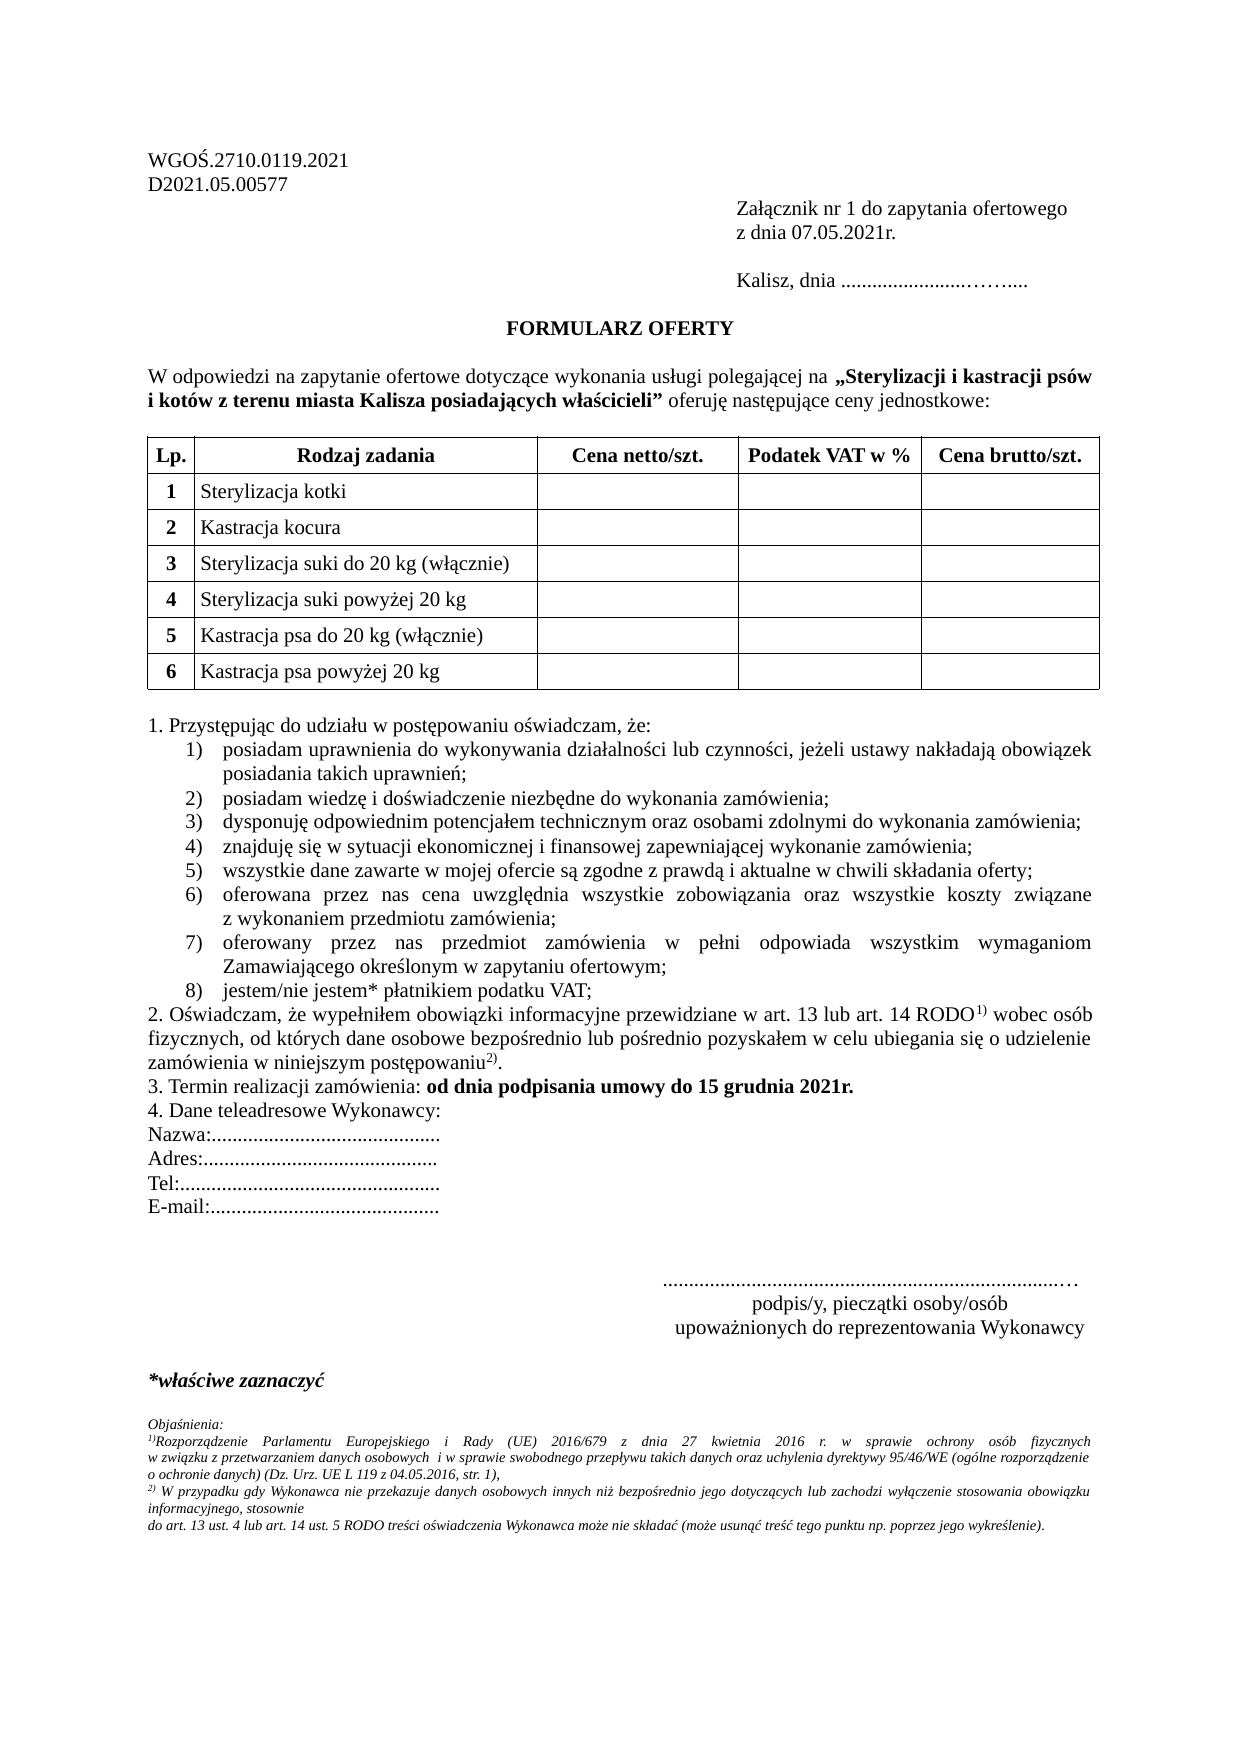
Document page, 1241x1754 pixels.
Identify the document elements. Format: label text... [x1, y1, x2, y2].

table_cell [538, 654, 738, 689]
text upoważnionych do reprezentowania Wykonawcy [664, 1315, 1093, 1339]
table_cell [739, 582, 921, 617]
table_cell [739, 474, 921, 508]
text Objaśnienia: [148, 1416, 1093, 1432]
text Nazwa:............................................ [148, 1122, 1093, 1146]
text W odpowiedzi na zapytanie ofertowe dotyczące wykonania usługi polegającej na „Sterylizacji i kastracji psów i kotów z terenu miasta Kalisza posiadających właścicieli” oferuję następujące ceny jednostkowe: [148, 364, 1093, 412]
table_cell [538, 510, 738, 544]
table_cell Sterylizacja kotki [195, 474, 537, 508]
list oferowany przez nas przedmiot zamówienia w pełni odpowiada wszystkim wymaganiom Zamawiającego określonym w zapytaniu ofertowym; [185, 930, 1093, 978]
table_cell [538, 582, 738, 617]
table_cell 1 [148, 474, 194, 508]
list jestem/nie jestem* płatnikiem podatku VAT; [185, 978, 1093, 1002]
text 2. Oświadczam, że wypełniłem obowiązki informacyjne przewidziane w art. 13 lub art. 14 RODO1) wobec osób fizycznych, od których dane osobowe bezpośrednio lub pośrednio pozyskałem w celu ubiegania się o udzielenie zamówienia w niniejszym postępowaniu2). [148, 1002, 1093, 1074]
table_cell [922, 582, 1099, 617]
table_cell [538, 618, 738, 653]
table_cell Sterylizacja suki powyżej 20 kg [195, 582, 537, 617]
text 1)Rozporządzenie Parlamentu Europejskiego i Rady (UE) 2016/679 z dnia 27 kwietnia 2016 r. w sprawie ochrony osób fizycznych w związku z przetwarzaniem danych osobowych i w sprawie swobodnego przepływu takich danych oraz uchylenia dyrektywy 95/46/WE (ogólne rozporządzenie o ochronie danych) (Dz. Urz. UE L 119 z 04.05.2016, str. 1), [148, 1432, 1093, 1483]
list wszystkie dane zawarte w mojej ofercie są zgodne z prawdą i aktualne w chwili składania oferty; [185, 858, 1093, 882]
table_cell [739, 654, 921, 689]
text *właściwe zaznaczyć [148, 1368, 1093, 1392]
text do art. 13 ust. 4 lub art. 14 ust. 5 RODO treści oświadczenia Wykonawca może nie składać (może usunąć treść tego punktu np. poprzez jego wykreślenie). [148, 1516, 1093, 1533]
text 1. Przystępując do udziału w postępowaniu oświadczam, że: [148, 713, 1093, 737]
table_cell [922, 654, 1099, 689]
table_header Cena netto/szt. [538, 438, 738, 472]
table_header Cena brutto/szt. [922, 438, 1099, 472]
table_cell Kastracja psa do 20 kg (włącznie) [195, 618, 537, 653]
text Adres:............................................. [148, 1146, 1093, 1170]
table_cell Kastracja psa powyżej 20 kg [195, 654, 537, 689]
list posiadam uprawnienia do wykonywania działalności lub czynności, jeżeli ustawy nakładają obowiązek posiadania takich uprawnień; [185, 737, 1093, 785]
table_cell 3 [148, 546, 194, 581]
table_cell [922, 618, 1099, 653]
table_cell [739, 546, 921, 581]
table_cell 2 [148, 510, 194, 544]
list oferowana przez nas cena uwzględnia wszystkie zobowiązania oraz wszystkie koszty związane z wykonaniem przedmiotu zamówienia; [185, 882, 1093, 930]
table_header Lp. [148, 438, 194, 472]
table_cell Kastracja kocura [195, 510, 537, 544]
table_cell 6 [148, 654, 194, 689]
table_cell Sterylizacja suki do 20 kg (włącznie) [195, 546, 537, 581]
table_cell [538, 474, 738, 508]
table_cell 4 [148, 582, 194, 617]
table_cell [739, 618, 921, 653]
text ............................................................................… podpis/y, pieczątki osoby/osób [148, 1267, 1093, 1315]
table_cell [538, 546, 738, 581]
text 2) W przypadku gdy Wykonawca nie przekazuje danych osobowych innych niż bezpośrednio jego dotyczących lub zachodzi wyłączenie stosowania obowiązku informacyjnego, stosownie [148, 1483, 1093, 1516]
text WGOŚ.2710.0119.2021 [148, 148, 1093, 172]
table_cell [922, 474, 1099, 508]
list posiadam wiedzę i doświadczenie niezbędne do wykonania zamówienia; [185, 785, 1093, 809]
text E-mail:............................................ [148, 1194, 1093, 1218]
text Tel:.................................................. [148, 1170, 1093, 1194]
text D2021.05.00577 [148, 172, 1093, 196]
table_cell [739, 510, 921, 544]
table_header Podatek VAT w % [739, 438, 921, 472]
list znajduję się w sytuacji ekonomicznej i finansowej zapewniającej wykonanie zamówienia; [185, 833, 1093, 858]
text 4. Dane teleadresowe Wykonawcy: [148, 1098, 1093, 1122]
table_cell [922, 510, 1099, 544]
text 3. Termin realizacji zamówienia: od dnia podpisania umowy do 15 grudnia 2021r. [148, 1074, 1093, 1098]
text Załącznik nr 1 do zapytania ofertowego [148, 196, 1093, 220]
table_cell 5 [148, 618, 194, 653]
table_cell [922, 546, 1099, 581]
table_header Rodzaj zadania [195, 438, 537, 472]
text FORMULARZ OFERTY [148, 316, 1093, 340]
list dysponuję odpowiednim potencjałem technicznym oraz osobami zdolnymi do wykonania zamówienia; [185, 809, 1093, 833]
text Kalisz, dnia ........................…….... [148, 268, 1093, 292]
text z dnia 07.05.2021r. [148, 220, 1093, 244]
